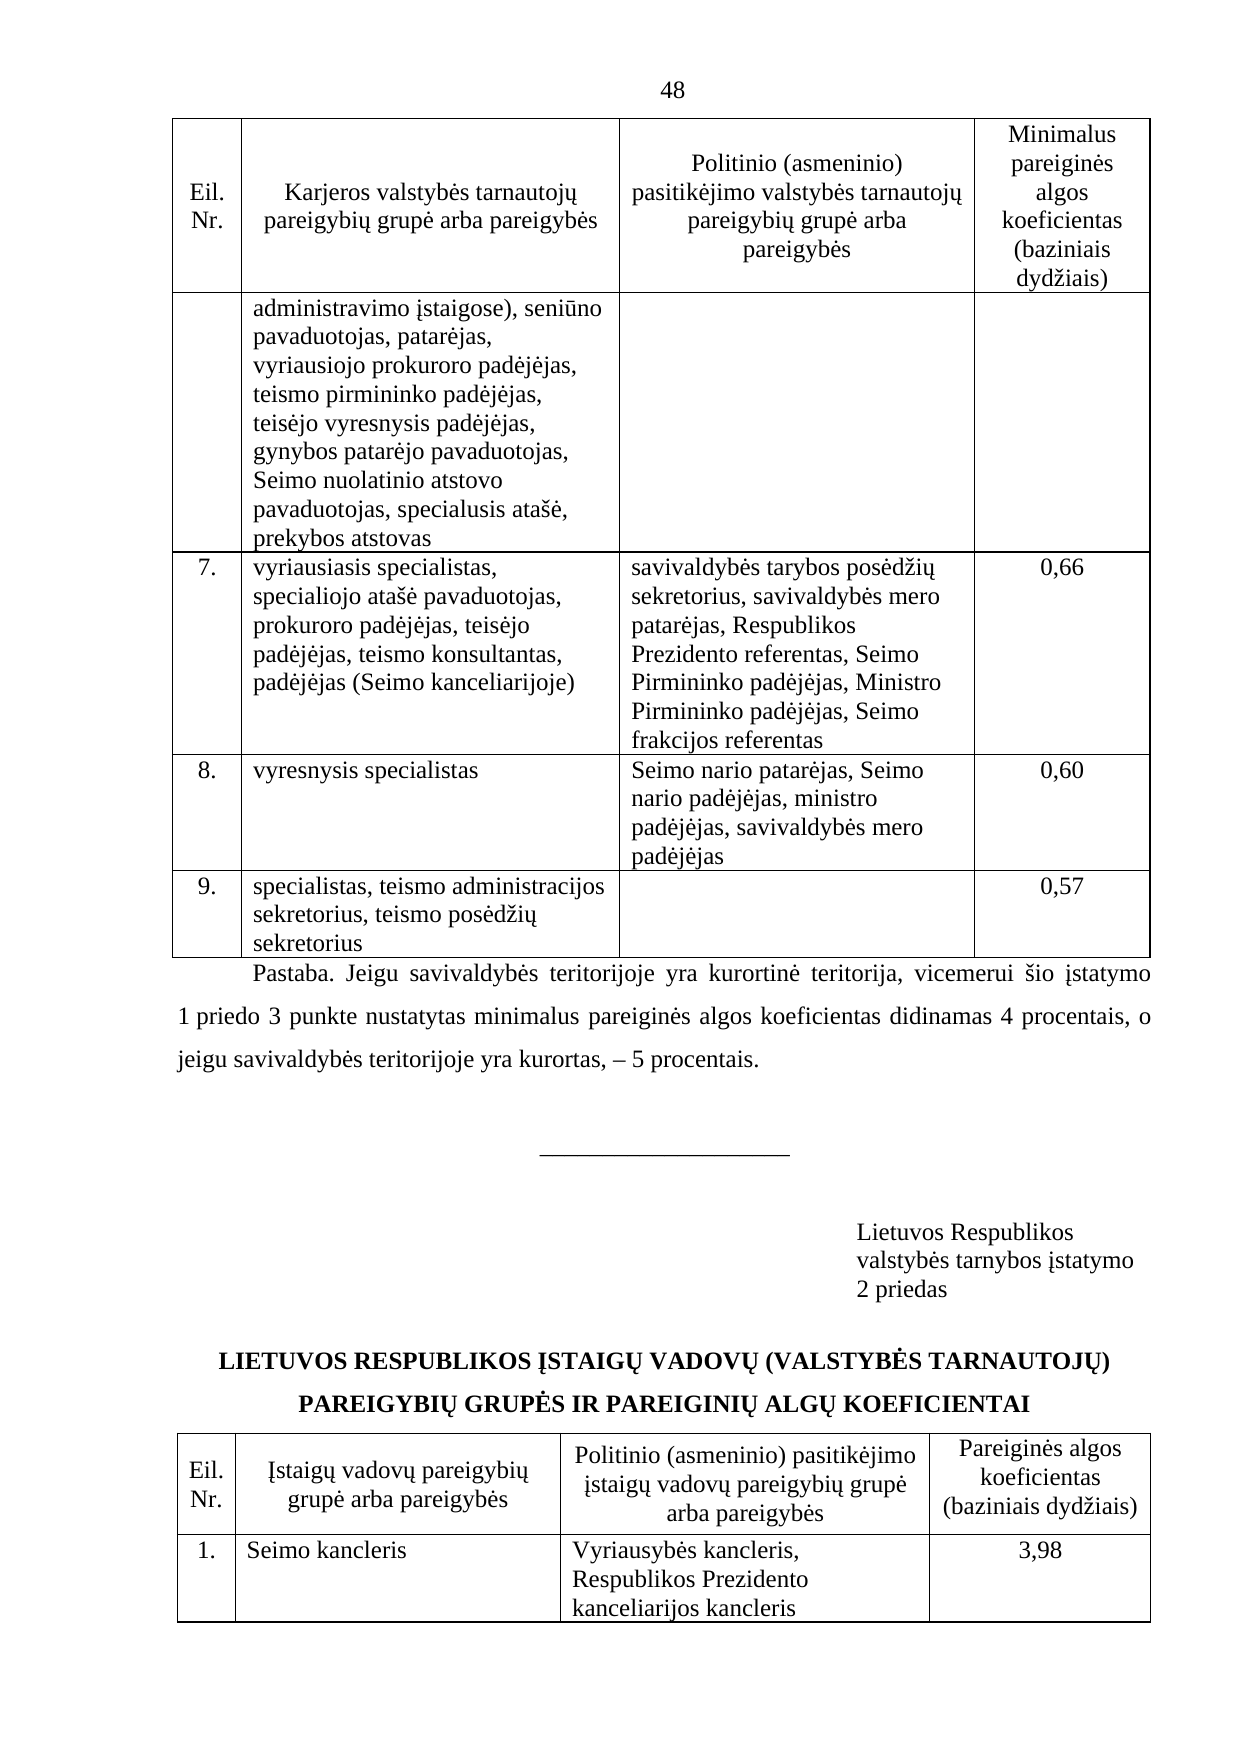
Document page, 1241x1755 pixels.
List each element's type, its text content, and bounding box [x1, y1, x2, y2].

table_header Eil. Nr. [173, 119, 241, 292]
table_header Politinio (asmeninio) pasitikėjimo įstaigų vadovų pareigybių grupė arba pareigybės [561, 1434, 929, 1534]
table_header Minimalus pareiginės algos koeficientas (baziniais dydžiais) [975, 119, 1149, 292]
table_header Politinio (asmeninio) pasitikėjimo valstybės tarnautojų pareigybių grupė arba pareigybės [620, 119, 974, 292]
text valstybės tarnybos įstatymo [856, 1246, 1152, 1274]
text Lietuvos Respublikos [856, 1217, 1152, 1246]
text 2 priedas [856, 1274, 1152, 1303]
table_cell specialistas, teismo administracijos sekretorius, teismo posėdžių sekretorius [242, 871, 619, 957]
table_cell 7. [173, 553, 241, 754]
table_cell 0,66 [975, 553, 1149, 754]
text LIETUVOS RESPUBLIKOS Įstaigų vadovų (VALSTYBĖS TARNAUTOJŲ) PAREIGYBIŲ GRUPĖS IR PAREIGINIŲ ALGŲ KOEFICIENTAI [177, 1346, 1152, 1418]
table_cell vyresnysis specialistas [242, 755, 619, 870]
table_cell 0,57 [975, 871, 1149, 957]
table_cell savivaldybės tarybos posėdžių sekretorius, savivaldybės mero patarėjas, Respublikos Prezidento referentas, Seimo Pirmininko padėjėjas, Ministro Pirmininko padėjėjas, Seimo frakcijos referentas [620, 553, 974, 754]
table_header Įstaigų vadovų pareigybių grupė arba pareigybės [236, 1434, 560, 1534]
table_cell [975, 293, 1149, 551]
table_cell 1. [178, 1535, 235, 1621]
table_cell [620, 871, 974, 957]
table_cell [173, 293, 241, 551]
text Pastaba. Jeigu savivaldybės teritorijoje yra kurortinė teritorija, vicemerui šio įstatymo 1 priedo 3 punkte nustatytas minimalus pareiginės algos koeficientas didinamas 4 procentais, o jeigu savivaldybės teritorijoje yra kurortas, – 5 procentais. [177, 958, 1152, 1073]
table_cell 3,98 [930, 1535, 1150, 1621]
table_header Pareiginės algos koeficientas (baziniais dydžiais) [930, 1434, 1150, 1534]
table_cell Vyriausybės kancleris, Respublikos Prezidento kanceliarijos kancleris [561, 1535, 929, 1621]
text ____________________ [177, 1131, 1152, 1159]
table_cell Seimo nario patarėjas, Seimo nario padėjėjas, ministro padėjėjas, savivaldybės mero padėjėjas [620, 755, 974, 870]
table_header Eil. Nr. [178, 1434, 235, 1534]
table_cell vyriausiasis specialistas, specialiojo atašė pavaduotojas, prokuroro padėjėjas, teisėjo padėjėjas, teismo konsultantas, padėjėjas (Seimo kanceliarijoje) [242, 553, 619, 754]
table_cell 9. [173, 871, 241, 957]
table_cell 0,60 [975, 755, 1149, 870]
table_cell Seimo kancleris [236, 1535, 560, 1621]
table_cell administravimo įstaigose), seniūno pavaduotojas, patarėjas, vyriausiojo prokuroro padėjėjas, teismo pirmininko padėjėjas, teisėjo vyresnysis padėjėjas, gynybos patarėjo pavaduotojas, Seimo nuolatinio atstovo pavaduotojas, specialusis atašė, prekybos atstovas [242, 293, 619, 551]
table_cell [620, 293, 974, 551]
table_cell 8. [173, 755, 241, 870]
table_header Karjeros valstybės tarnautojų pareigybių grupė arba pareigybės [242, 119, 619, 292]
